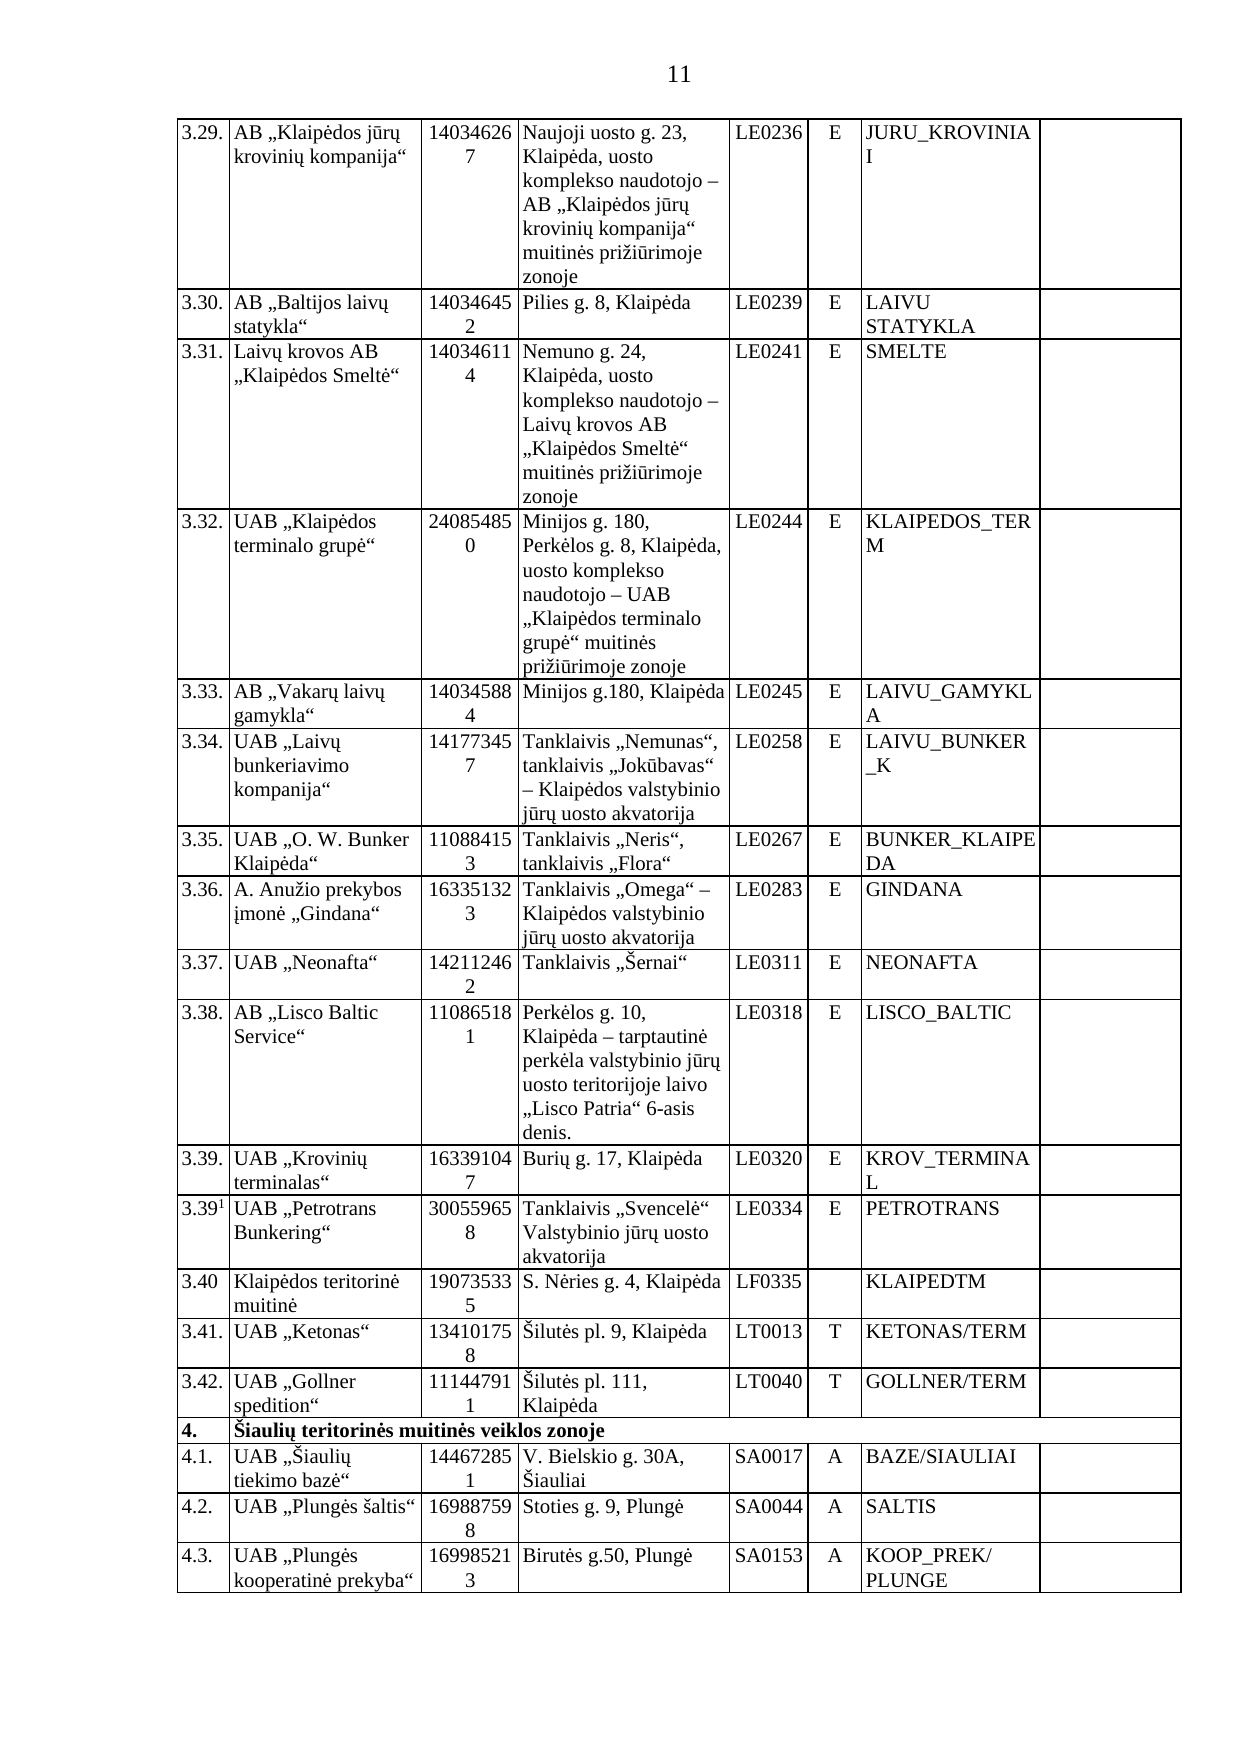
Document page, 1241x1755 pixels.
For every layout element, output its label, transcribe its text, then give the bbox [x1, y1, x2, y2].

table_cell Klaipėdos teritorinė muitinė [230, 1270, 421, 1317]
table_cell LE0283 [730, 877, 807, 949]
table_cell 3.36. [178, 877, 229, 949]
table_cell E [809, 729, 861, 825]
table_cell JURU_KROVINIAI [862, 120, 1039, 288]
table_cell Minijos g.180, Klaipėda [519, 680, 729, 727]
table_cell UAB „Neonafta“ [230, 950, 421, 998]
table_cell UAB „Šiaulių tiekimo bazė“ [230, 1444, 421, 1492]
table_cell [1041, 950, 1180, 998]
table_cell KOOP_PREK/PLUNGE [862, 1543, 1039, 1592]
table_cell SA0044 [730, 1494, 807, 1542]
table_cell UAB „Laivų bunkeriavimo kompanija“ [230, 729, 421, 825]
table_cell SALTIS [862, 1494, 1039, 1542]
table_cell E [809, 290, 861, 338]
table_cell 163351323 [422, 877, 518, 949]
table_cell 240854850 [422, 510, 518, 678]
table_cell E [809, 1146, 861, 1194]
table_cell UAB „Ketonas“ [230, 1319, 421, 1367]
table_cell LF0335 [730, 1270, 807, 1317]
table_cell UAB „Gollner spedition“ [230, 1369, 421, 1417]
table_cell AB „Klaipėdos jūrų krovinių kompanija“ [230, 120, 421, 288]
table_cell 3.30. [178, 290, 229, 338]
table_cell 3.39. [178, 1146, 229, 1194]
table_cell 142112462 [422, 950, 518, 998]
table_cell 3.38. [178, 1000, 229, 1144]
table_cell [809, 1270, 861, 1317]
table_cell LE0244 [730, 510, 807, 678]
table_cell 110865181 [422, 1000, 518, 1144]
table_cell Tanklaivis „Omega“ – Klaipėdos valstybinio jūrų uosto akvatorija [519, 877, 729, 949]
table_cell 110884153 [422, 827, 518, 875]
table_cell Nemuno g. 24, Klaipėda, uosto komplekso naudotojo – Laivų krovos AB „Klaipėdos Smeltė“ muitinės prižiūrimoje zonoje [519, 340, 729, 508]
table_cell 4.1. [178, 1444, 229, 1492]
table_cell [1041, 877, 1180, 949]
table_cell [1041, 290, 1180, 338]
table_cell Burių g. 17, Klaipėda [519, 1146, 729, 1194]
table_cell NEONAFTA [862, 950, 1039, 998]
table_cell [1041, 680, 1180, 727]
table_cell 3.34. [178, 729, 229, 825]
table_cell Perkėlos g. 10, Klaipėda – tarptautinė perkėla valstybinio jūrų uosto teritorijoje laivo „Lisco Patria“ 6-asis denis. [519, 1000, 729, 1144]
table_cell LE0241 [730, 340, 807, 508]
table_cell [1041, 1543, 1180, 1592]
table_cell [1041, 729, 1180, 825]
table_cell LE0258 [730, 729, 807, 825]
table_cell E [809, 1196, 861, 1268]
table_cell [1041, 1146, 1180, 1194]
table_cell 140346114 [422, 340, 518, 508]
table_cell Šilutės pl. 111, Klaipėda [519, 1369, 729, 1417]
table_cell 3.35. [178, 827, 229, 875]
table_cell SA0017 [730, 1444, 807, 1492]
table_cell LE0318 [730, 1000, 807, 1144]
table_cell A. Anužio prekybos įmonė „Gindana“ [230, 877, 421, 949]
table_cell 4.3. [178, 1543, 229, 1592]
table_cell UAB „Plungės kooperatinė prekyba“ [230, 1543, 421, 1592]
table_cell BAZE/SIAULIAI [862, 1444, 1039, 1492]
table_cell AB „Vakarų laivų gamykla“ [230, 680, 421, 727]
table_cell KLAIPEDOS_TERM [862, 510, 1039, 678]
table_cell 3.42. [178, 1369, 229, 1417]
table_cell LT0013 [730, 1319, 807, 1367]
table_cell 140345884 [422, 680, 518, 727]
table_cell LE0267 [730, 827, 807, 875]
table_cell Tanklaivis „Šernai“ [519, 950, 729, 998]
table_cell 111447911 [422, 1369, 518, 1417]
table_cell KROV_TERMINAL [862, 1146, 1039, 1194]
table_cell [1041, 340, 1180, 508]
table_cell Naujoji uosto g. 23, Klaipėda, uosto komplekso naudotojo – AB „Klaipėdos jūrų krovinių kompanija“ muitinės prižiūrimoje zonoje [519, 120, 729, 288]
table_cell [1041, 1494, 1180, 1542]
table_cell UAB „O. W. Bunker Klaipėda“ [230, 827, 421, 875]
table_cell LAIVU STATYKLA [862, 290, 1039, 338]
table_cell A [809, 1543, 861, 1592]
table_cell Tanklaivis „Nemunas“, tanklaivis „Jokūbavas“ – Klaipėdos valstybinio jūrų uosto akvatorija [519, 729, 729, 825]
table_cell [1041, 827, 1180, 875]
table_cell 3.32. [178, 510, 229, 678]
table_cell 3.29. [178, 120, 229, 288]
table_cell 3.31. [178, 340, 229, 508]
table_cell SA0153 [730, 1543, 807, 1592]
table_cell E [809, 950, 861, 998]
table_cell 144672851 [422, 1444, 518, 1492]
table_cell [1041, 1196, 1180, 1268]
table_cell AB „Baltijos laivų statykla“ [230, 290, 421, 338]
table_cell BUNKER_KLAIPEDA [862, 827, 1039, 875]
table_cell Šilutės pl. 9, Klaipėda [519, 1319, 729, 1367]
table_cell T [809, 1319, 861, 1367]
table_cell UAB „Krovinių terminalas“ [230, 1146, 421, 1194]
table_cell Laivų krovos AB „Klaipėdos Smeltė“ [230, 340, 421, 508]
table_cell 140346452 [422, 290, 518, 338]
table_cell E [809, 340, 861, 508]
table_cell [1041, 1444, 1180, 1492]
table_cell 134101758 [422, 1319, 518, 1367]
table_cell GOLLNER/TERM [862, 1369, 1039, 1417]
table_cell [1041, 510, 1180, 678]
table_cell LISCO_BALTIC [862, 1000, 1039, 1144]
table_cell E [809, 510, 861, 678]
table_cell 3.40 [178, 1270, 229, 1317]
table_cell UAB „Plungės šaltis“ [230, 1494, 421, 1542]
table_cell 140346267 [422, 120, 518, 288]
table_cell UAB „Klaipėdos terminalo grupė“ [230, 510, 421, 678]
table_cell T [809, 1369, 861, 1417]
table_cell E [809, 680, 861, 727]
table_cell Tanklaivis „Svencelė“ Valstybinio jūrų uosto akvatorija [519, 1196, 729, 1268]
table_cell KLAIPEDTM [862, 1270, 1039, 1317]
table_cell LT0040 [730, 1369, 807, 1417]
table_cell Birutės g.50, Plungė [519, 1543, 729, 1592]
table_cell E [809, 1000, 861, 1144]
table_cell Stoties g. 9, Plungė [519, 1494, 729, 1542]
table_cell LE0236 [730, 120, 807, 288]
table_cell Minijos g. 180, Perkėlos g. 8, Klaipėda, uosto komplekso naudotojo – UAB „Klaipėdos terminalo grupė“ muitinės prižiūrimoje zonoje [519, 510, 729, 678]
table_cell S. Nėries g. 4, Klaipėda [519, 1270, 729, 1317]
table_cell 3.33. [178, 680, 229, 727]
table_cell 3.391 [178, 1196, 229, 1268]
table_cell 141773457 [422, 729, 518, 825]
table_cell 169887598 [422, 1494, 518, 1542]
table_cell [1041, 1270, 1180, 1317]
table_cell LE0320 [730, 1146, 807, 1194]
table_cell SMELTE [862, 340, 1039, 508]
table_cell A [809, 1494, 861, 1542]
table_cell [1041, 1000, 1180, 1144]
table_cell 300559658 [422, 1196, 518, 1268]
table_cell E [809, 827, 861, 875]
table_cell GINDANA [862, 877, 1039, 949]
table_cell 190735335 [422, 1270, 518, 1317]
table_cell LE0239 [730, 290, 807, 338]
table_cell 169985213 [422, 1543, 518, 1592]
table_cell LAIVU_GAMYKLA [862, 680, 1039, 727]
table_cell [1041, 1319, 1180, 1367]
table_cell [1041, 1369, 1180, 1417]
table_cell E [809, 877, 861, 949]
table_cell 4. [178, 1418, 229, 1442]
table_cell V. Bielskio g. 30A, Šiauliai [519, 1444, 729, 1492]
table_cell LAIVU_BUNKER_K [862, 729, 1039, 825]
table_cell 163391047 [422, 1146, 518, 1194]
table_cell KETONAS/TERM [862, 1319, 1039, 1367]
table_cell [1041, 120, 1180, 288]
table_cell 3.41. [178, 1319, 229, 1367]
table_cell E [809, 120, 861, 288]
table_cell LE0334 [730, 1196, 807, 1268]
table_cell A [809, 1444, 861, 1492]
table_cell Pilies g. 8, Klaipėda [519, 290, 729, 338]
table_cell AB „Lisco Baltic Service“ [230, 1000, 421, 1144]
table_cell LE0311 [730, 950, 807, 998]
table_cell LE0245 [730, 680, 807, 727]
table_cell PETROTRANS [862, 1196, 1039, 1268]
table_cell Šiaulių teritorinės muitinės veiklos zonoje [230, 1418, 1180, 1442]
table_cell 3.37. [178, 950, 229, 998]
table_cell Tanklaivis „Neris“, tanklaivis „Flora“ [519, 827, 729, 875]
table_cell 4.2. [178, 1494, 229, 1542]
table_cell UAB „Petrotrans Bunkering“ [230, 1196, 421, 1268]
